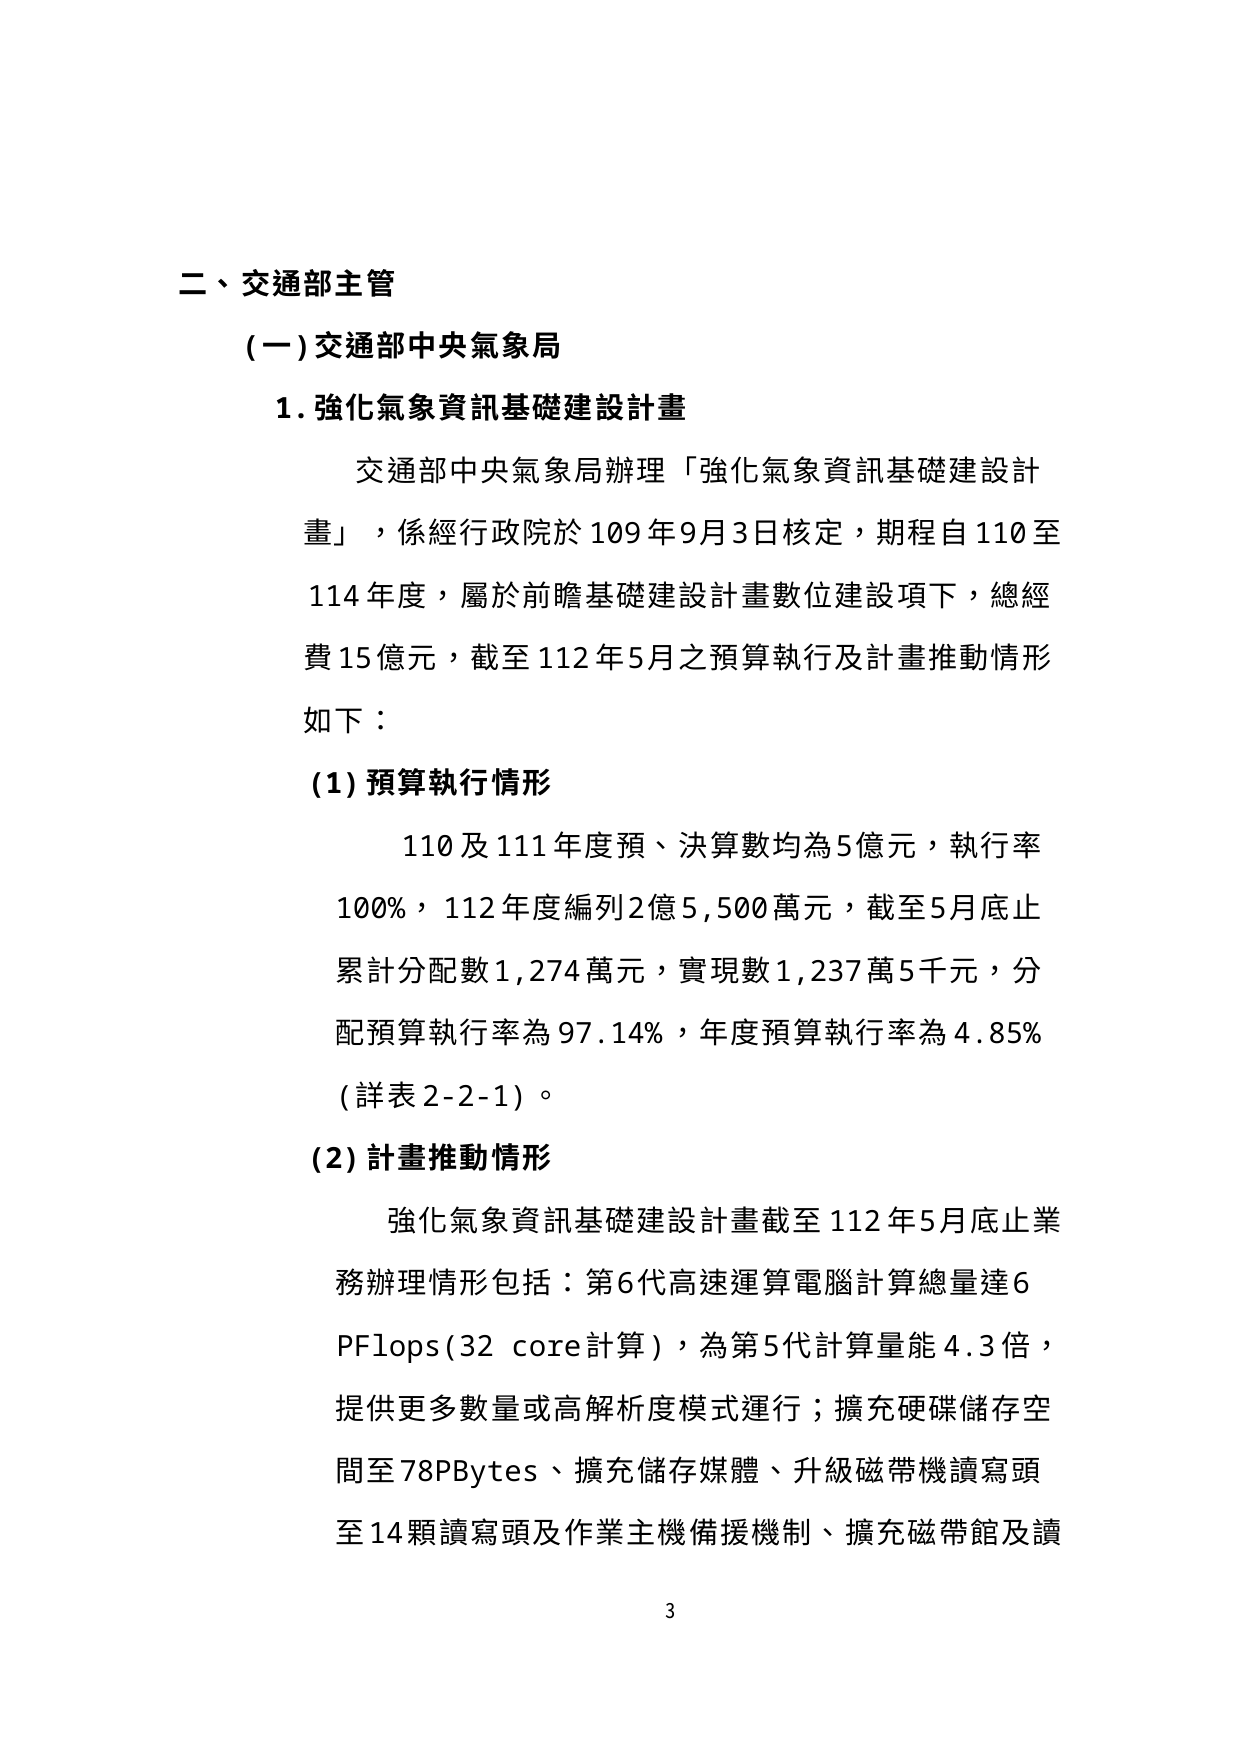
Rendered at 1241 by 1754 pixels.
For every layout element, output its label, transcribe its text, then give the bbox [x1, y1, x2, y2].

text 1.強化氣象資訊基礎建設計畫 [266, 365, 1063, 427]
text 110及111年度預、決算數均為5億元，執行率100%，112年度編列2億5,500萬元，截至5月底止累計分配數1,274萬元，實現數1,237萬5千元，分配預算執行率為97.14%，年度預算執行率為4.85%(詳表2-2-1)。 [325, 802, 1063, 1115]
text 交通部中央氣象局辦理「強化氣象資訊基礎建設計畫」，係經行政院於109年9月3日核定，期程自110至114年度，屬於前瞻基礎建設計畫數位建設項下，總經費15億元，截至112年5月之預算執行及計畫推動情形如下： [295, 427, 1063, 740]
text 二、交通部主管 [177, 240, 1063, 302]
text 強化氣象資訊基礎建設計畫截至112年5月底止業務辦理情形包括：第6代高速運算電腦計算總量達6 PFlops(32 core計算)，為第5代計算量能4.3倍，提供更多數量或高解析度模式運行；擴充硬碟儲存空間至78PBytes、擴充儲存媒體、升級磁帶機讀寫頭至14顆讀寫頭及作業主機備援機制、擴充磁帶館及讀寫總速度進而提升140%等；建置軟體定義式網路系統，提升網路使用環境安全性與彈性，同時將原有1/10Gbps網路提升頻寬至10/25Gbps，骨幹網路更提升至40/100Gbps。在安全性方面，增加入侵檢測系統(IDS)與電子郵件APT防禦設備等。 [325, 1177, 1063, 1552]
text (1)預算執行情形 [295, 740, 1063, 802]
text (一)交通部中央氣象局 [236, 302, 1063, 365]
text (2)計畫推動情形 [295, 1115, 1063, 1177]
